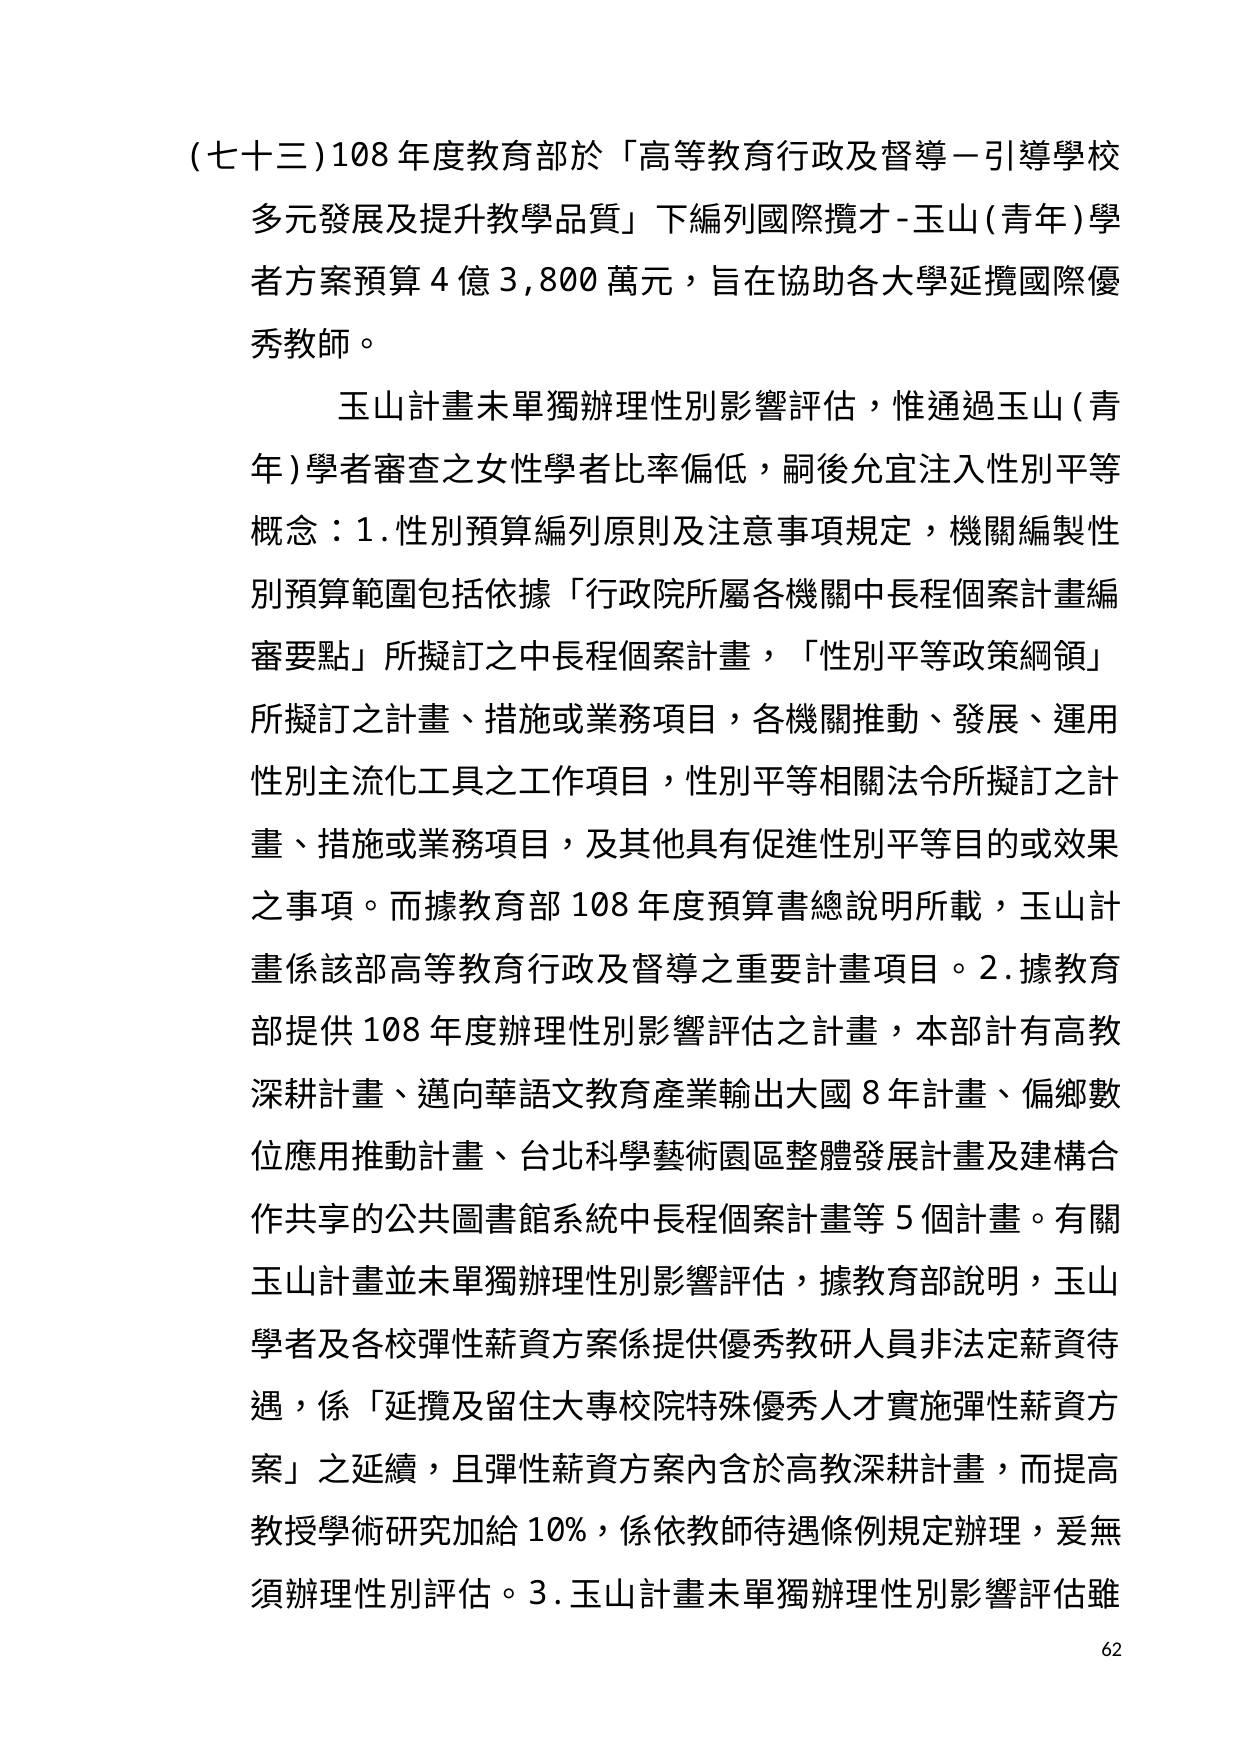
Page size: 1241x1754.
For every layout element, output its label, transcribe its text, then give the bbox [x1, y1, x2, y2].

text 玉山計畫未單獨辦理性別影響評估，惟通過玉山(青年)學者審查之女性學者比率偏低，嗣後允宜注入性別平等概念：1.性別預算編列原則及注意事項規定，機關編製性別預算範圍包括依據「行政院所屬各機關中長程個案計畫編審要點」所擬訂之中長程個案計畫，「性別平等政策綱領」所擬訂之計畫、措施或業務項目，各機關推動、發展、運用性別主流化工具之工作項目，性別平等相關法令所擬訂之計畫、措施或業務項目，及其他具有促進性別平等目的或效果之事項。而據教育部108年度預算書總說明所載，玉山計畫係該部高等教育行政及督導之重要計畫項目。2.據教育部提供108年度辦理性別影響評估之計畫，本部計有高教深耕計畫、邁向華語文教育產業輸出大國8年計畫、偏鄉數位應用推動計畫、台北科學藝術園區整體發展計畫及建構合作共享的公共圖書館系統中長程個案計畫等5個計畫。有關玉山計畫並未單獨辦理性別影響評估，據教育部說明，玉山學者及各校彈性薪資方案係提供優秀教研人員非法定薪資待遇，係「延攬及留住大專校院特殊優秀人才實施彈性薪資方案」之延續，且彈性薪資方案內含於高教深耕計畫，而提高教授學術研究加給10%，係依教師待遇條例規定辦理，爰無須辦理性別評估。3.玉山計畫未單獨辦理性別影響評估雖 [251, 362, 1122, 1612]
text (七十三)108年度教育部於「高等教育行政及督導－引導學校多元發展及提升教學品質」下編列國際攬才-玉山(青年)學者方案預算4億3,800萬元，旨在協助各大學延攬國際優秀教師。 [185, 112, 1122, 362]
